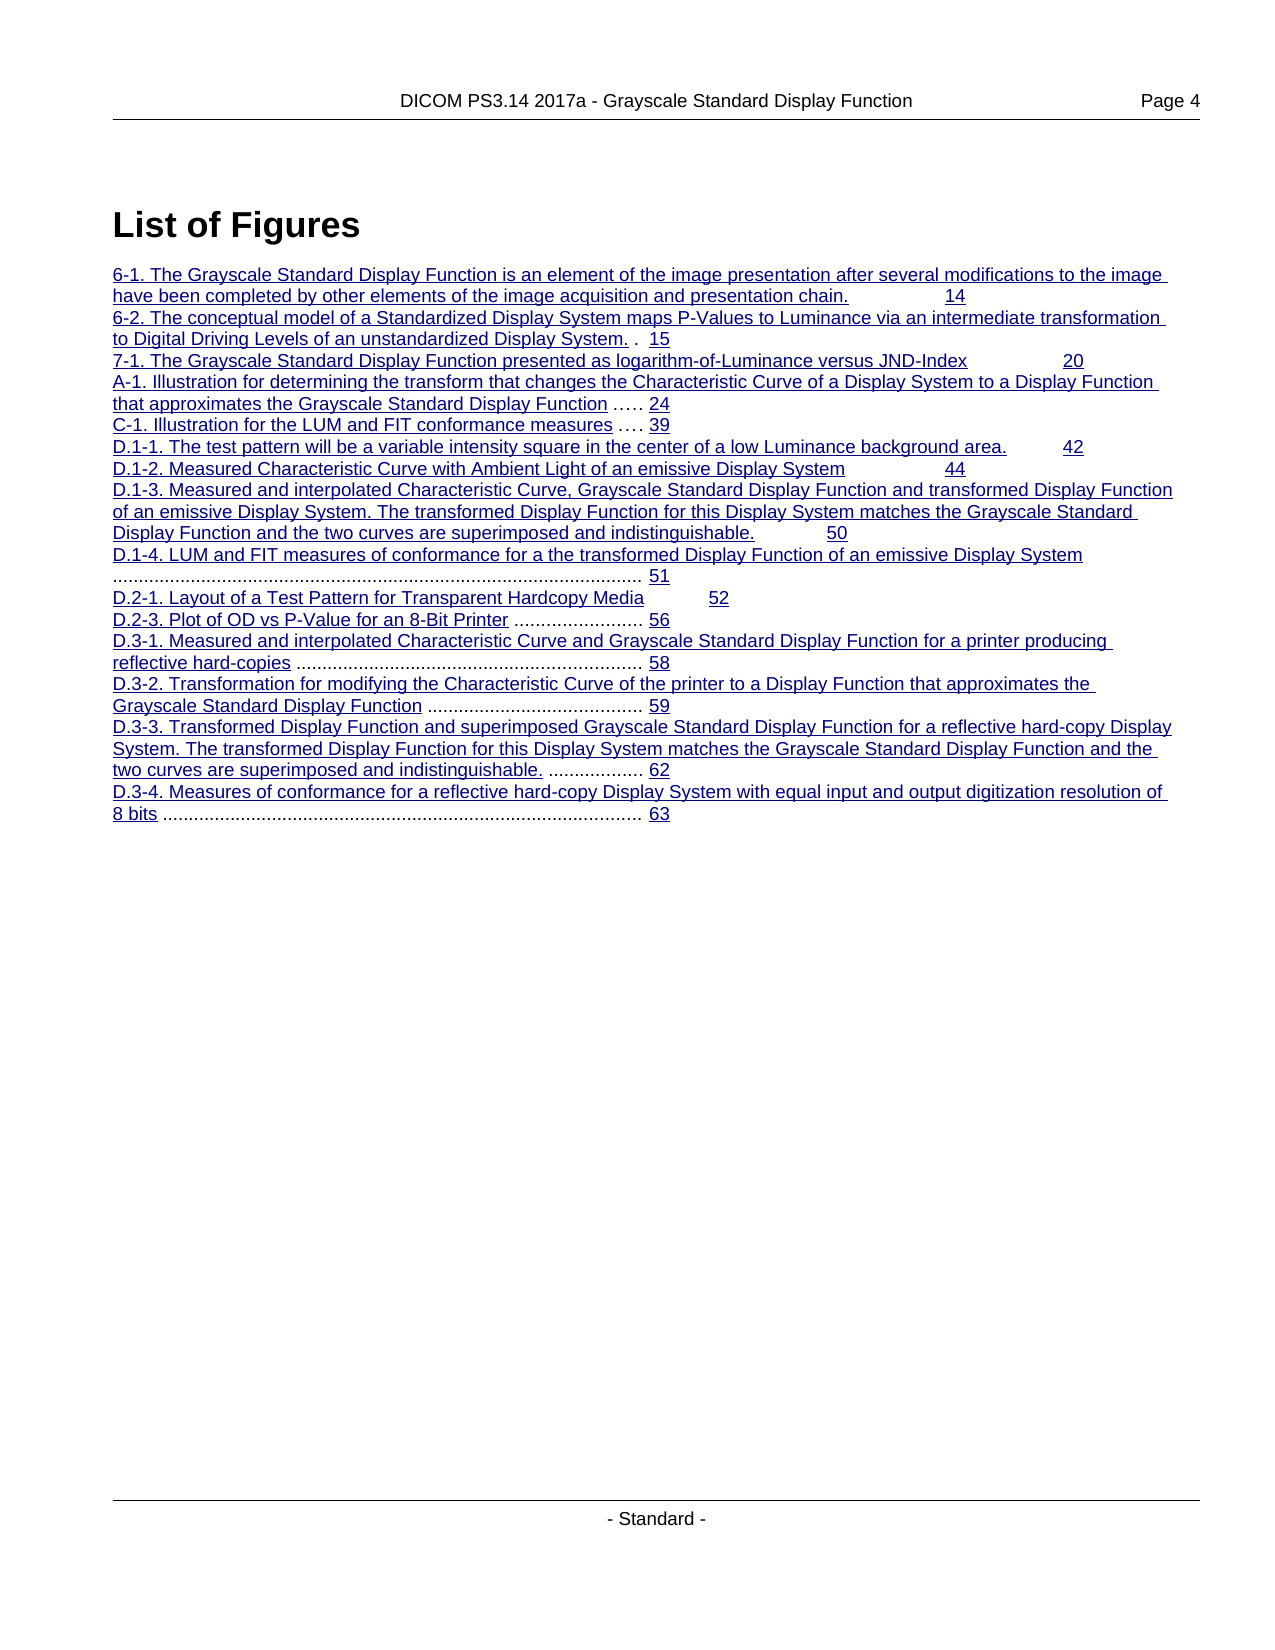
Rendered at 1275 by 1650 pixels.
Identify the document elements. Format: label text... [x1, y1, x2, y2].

text 7-1. The Grayscale Standard Display Function presented as logarithm-of-Luminance versus JND-Index 0 [112, 349, 1175, 371]
text D.2-1. Layout of a Test Pattern for Transparent Hardcopy Media 0 [112, 587, 1175, 608]
text A-1. Illustration for determining the transform that changes the Characteristic Curve of a Display System to a Display Function that approximates the Grayscale Standard Display Function 0 [112, 371, 1175, 414]
text D.1-3. Measured and interpolated Characteristic Curve, Grayscale Standard Display Function and transformed Display Function of an emissive Display System. The transformed Display Function for this Display System matches the Grayscale Standard Display Function and the two curves are superimposed and indistinguishable. 0 [112, 479, 1175, 544]
text D.1-2. Measured Characteristic Curve with Ambient Light of an emissive Display System 0 [112, 457, 1175, 479]
text D.2-3. Plot of OD vs P-Value for an 8-Bit Printer 0 [112, 608, 1175, 630]
text D.1-4. LUM and FIT measures of conformance for a the transformed Display Function of an emissive Display System 0 [112, 544, 1175, 587]
text D.3-1. Measured and interpolated Characteristic Curve and Grayscale Standard Display Function for a printer producing reflective hard-copies 0 [112, 630, 1175, 673]
text List of Figures [112, 204, 1200, 245]
text D.3-2. Transformation for modifying the Characteristic Curve of the printer to a Display Function that approximates the Grayscale Standard Display Function 0 [112, 673, 1175, 716]
text D.3-3. Transformed Display Function and superimposed Grayscale Standard Display Function for a reflective hard-copy Display System. The transformed Display Function for this Display System matches the Grayscale Standard Display Function and the two curves are superimposed and indistinguishable. 0 [112, 716, 1175, 781]
text 6-1. The Grayscale Standard Display Function is an element of the image presentation after several modifications to the image have been completed by other elements of the image acquisition and presentation chain. 0 [112, 263, 1175, 306]
text 6-2. The conceptual model of a Standardized Display System maps P-Values to Luminance via an intermediate transformation to Digital Driving Levels of an unstandardized Display System. 0 [112, 306, 1175, 349]
text D.1-1. The test pattern will be a variable intensity square in the center of a low Luminance background area. 0 [112, 436, 1175, 457]
text D.3-4. Measures of conformance for a reflective hard-copy Display System with equal input and output digitization resolution of 8 bits 0 [112, 781, 1175, 824]
text C-1. Illustration for the LUM and FIT conformance measures 0 [112, 414, 1175, 436]
